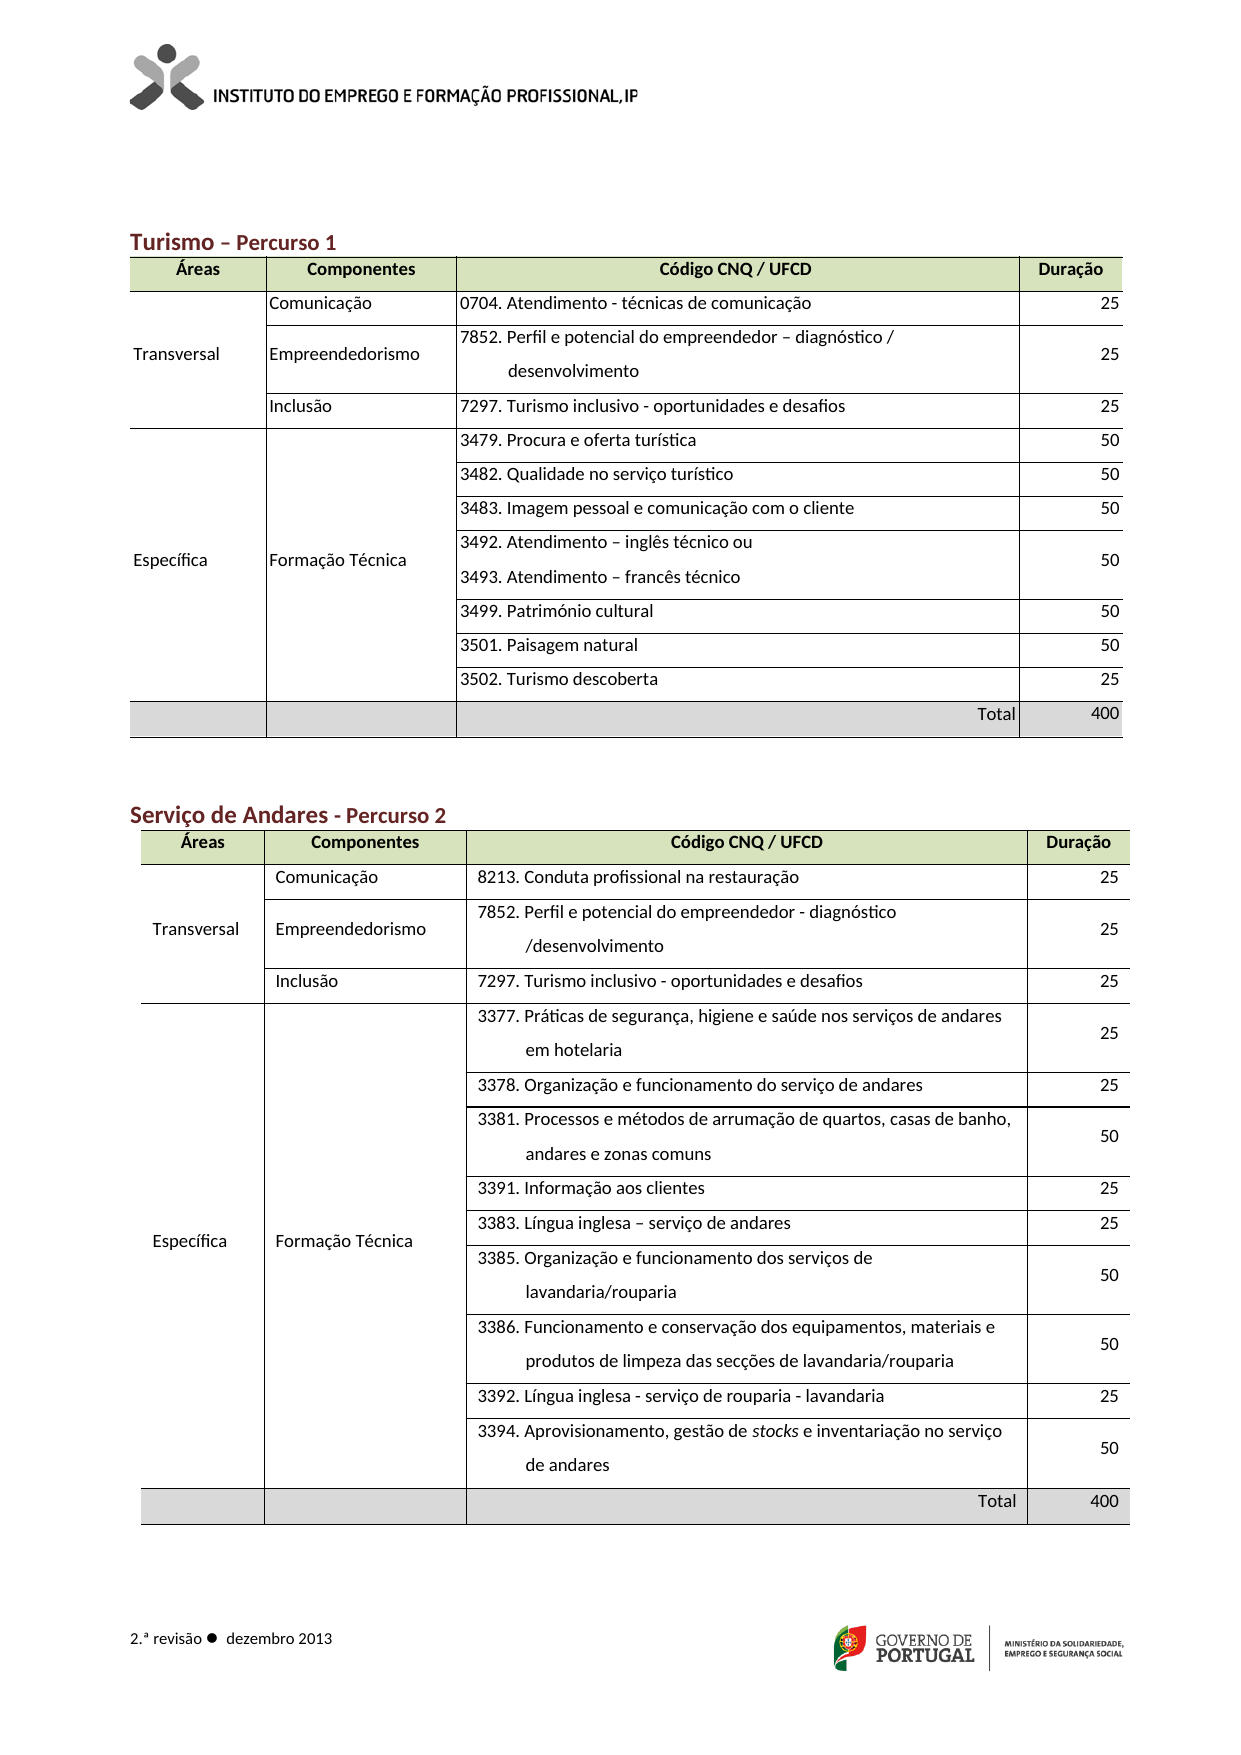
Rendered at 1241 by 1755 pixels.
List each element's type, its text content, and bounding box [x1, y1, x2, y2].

table_cell 50 [1028, 1246, 1130, 1314]
table_cell Transversal [141, 865, 264, 1003]
table_cell Comunicação [267, 292, 456, 325]
table_header Componentes [265, 831, 466, 864]
table_cell 3378. Organização e funcionamento do serviço de andares [467, 1073, 1027, 1106]
table_cell [141, 1489, 264, 1524]
table_cell 0704. Atendimento - técnicas de comunicação [457, 292, 1019, 325]
table_cell 8213. Conduta profissional na restauração [467, 865, 1027, 899]
table_header Componentes [267, 258, 456, 291]
table_cell Inclusão [267, 394, 456, 427]
table_cell 25 [1020, 394, 1122, 427]
table_cell 50 [1028, 1108, 1130, 1176]
table_cell 25 [1028, 1384, 1130, 1418]
table_cell 3392. Língua inglesa - serviço de rouparia - lavandaria [467, 1384, 1027, 1418]
table_cell Inclusão [265, 969, 466, 1003]
table_cell 3501. Paisagem natural [457, 634, 1019, 667]
table_cell [130, 702, 266, 736]
table_cell 50 [1020, 463, 1122, 496]
table_cell 25 [1028, 865, 1130, 899]
table_cell 25 [1028, 1073, 1130, 1106]
table_cell 25 [1028, 900, 1130, 968]
table_cell 3479. Procura e oferta turística [457, 429, 1019, 462]
table_cell 3499. Património cultural [457, 600, 1019, 633]
table_cell 25 [1020, 326, 1122, 393]
table_cell 3492. Atendimento – inglês técnico ou 3493. Atendimento – francês técnico [457, 531, 1019, 598]
table_cell 25 [1020, 668, 1122, 701]
table_header Código CNQ / UFCD [467, 831, 1027, 864]
table_cell 3502. Turismo descoberta [457, 668, 1019, 701]
table_cell 3385. Organização e funcionamento dos serviços de lavandaria/rouparia [467, 1246, 1027, 1314]
table_cell [267, 702, 456, 736]
table_cell 50 [1028, 1315, 1130, 1383]
table_cell Específica [141, 1004, 264, 1488]
table_cell Total [457, 702, 1019, 736]
table_cell 400 [1028, 1489, 1130, 1524]
table_header Áreas [141, 831, 264, 864]
table_header Duração [1020, 258, 1122, 291]
table_cell Comunicação [265, 865, 466, 899]
table_cell 50 [1020, 600, 1122, 633]
table_cell 25 [1028, 969, 1130, 1003]
table_cell 3386. Funcionamento e conservação dos equipamentos, materiais e produtos de limpeza das secções de lavandaria/rouparia [467, 1315, 1027, 1383]
table_header Duração [1028, 831, 1130, 864]
table_cell 50 [1020, 497, 1122, 530]
table_cell Formação Técnica [265, 1004, 466, 1488]
table_cell 400 [1020, 702, 1122, 736]
table_cell 7852. Perfil e potencial do empreendedor – diagnóstico / desenvolvimento [457, 326, 1019, 393]
table_cell 25 [1028, 1177, 1130, 1210]
table_cell 50 [1020, 531, 1122, 598]
table_cell 3391. Informação aos clientes [467, 1177, 1027, 1210]
table_cell 3482. Qualidade no serviço turístico [457, 463, 1019, 496]
text Turismo – Percurso 1 [130, 226, 1110, 256]
table_cell 3383. Língua inglesa – serviço de andares [467, 1211, 1027, 1245]
table_cell 3394. Aprovisionamento, gestão de stocks e inventariação no serviço de andares [467, 1419, 1027, 1488]
table_header Áreas [130, 258, 266, 291]
text Serviço de Andares - Percurso 2 [130, 799, 1110, 829]
table_cell Empreendedorismo [267, 326, 456, 393]
table_cell 3381. Processos e métodos de arrumação de quartos, casas de banho, andares e zonas comuns [467, 1108, 1027, 1176]
table_cell 7852. Perfil e potencial do empreendedor - diagnóstico /desenvolvimento [467, 900, 1027, 968]
table_cell 25 [1020, 292, 1122, 325]
table_cell 3377. Práticas de segurança, higiene e saúde nos serviços de andares em hotelaria [467, 1004, 1027, 1072]
table_cell 7297. Turismo inclusivo - oportunidades e desafios [467, 969, 1027, 1003]
table_cell 25 [1028, 1004, 1130, 1072]
table_cell 50 [1020, 429, 1122, 462]
table_cell Específica [130, 429, 266, 701]
table_cell 7297. Turismo inclusivo - oportunidades e desafios [457, 394, 1019, 427]
table_cell Total [467, 1489, 1027, 1524]
table_cell 50 [1020, 634, 1122, 667]
table_header Código CNQ / UFCD [457, 258, 1019, 291]
table_cell 3483. Imagem pessoal e comunicação com o cliente [457, 497, 1019, 530]
table_cell Formação Técnica [267, 429, 456, 701]
table_cell 25 [1028, 1211, 1130, 1245]
table_cell 50 [1028, 1419, 1130, 1488]
table_cell Transversal [130, 292, 266, 427]
table_cell Empreendedorismo [265, 900, 466, 968]
table_cell [265, 1489, 466, 1524]
